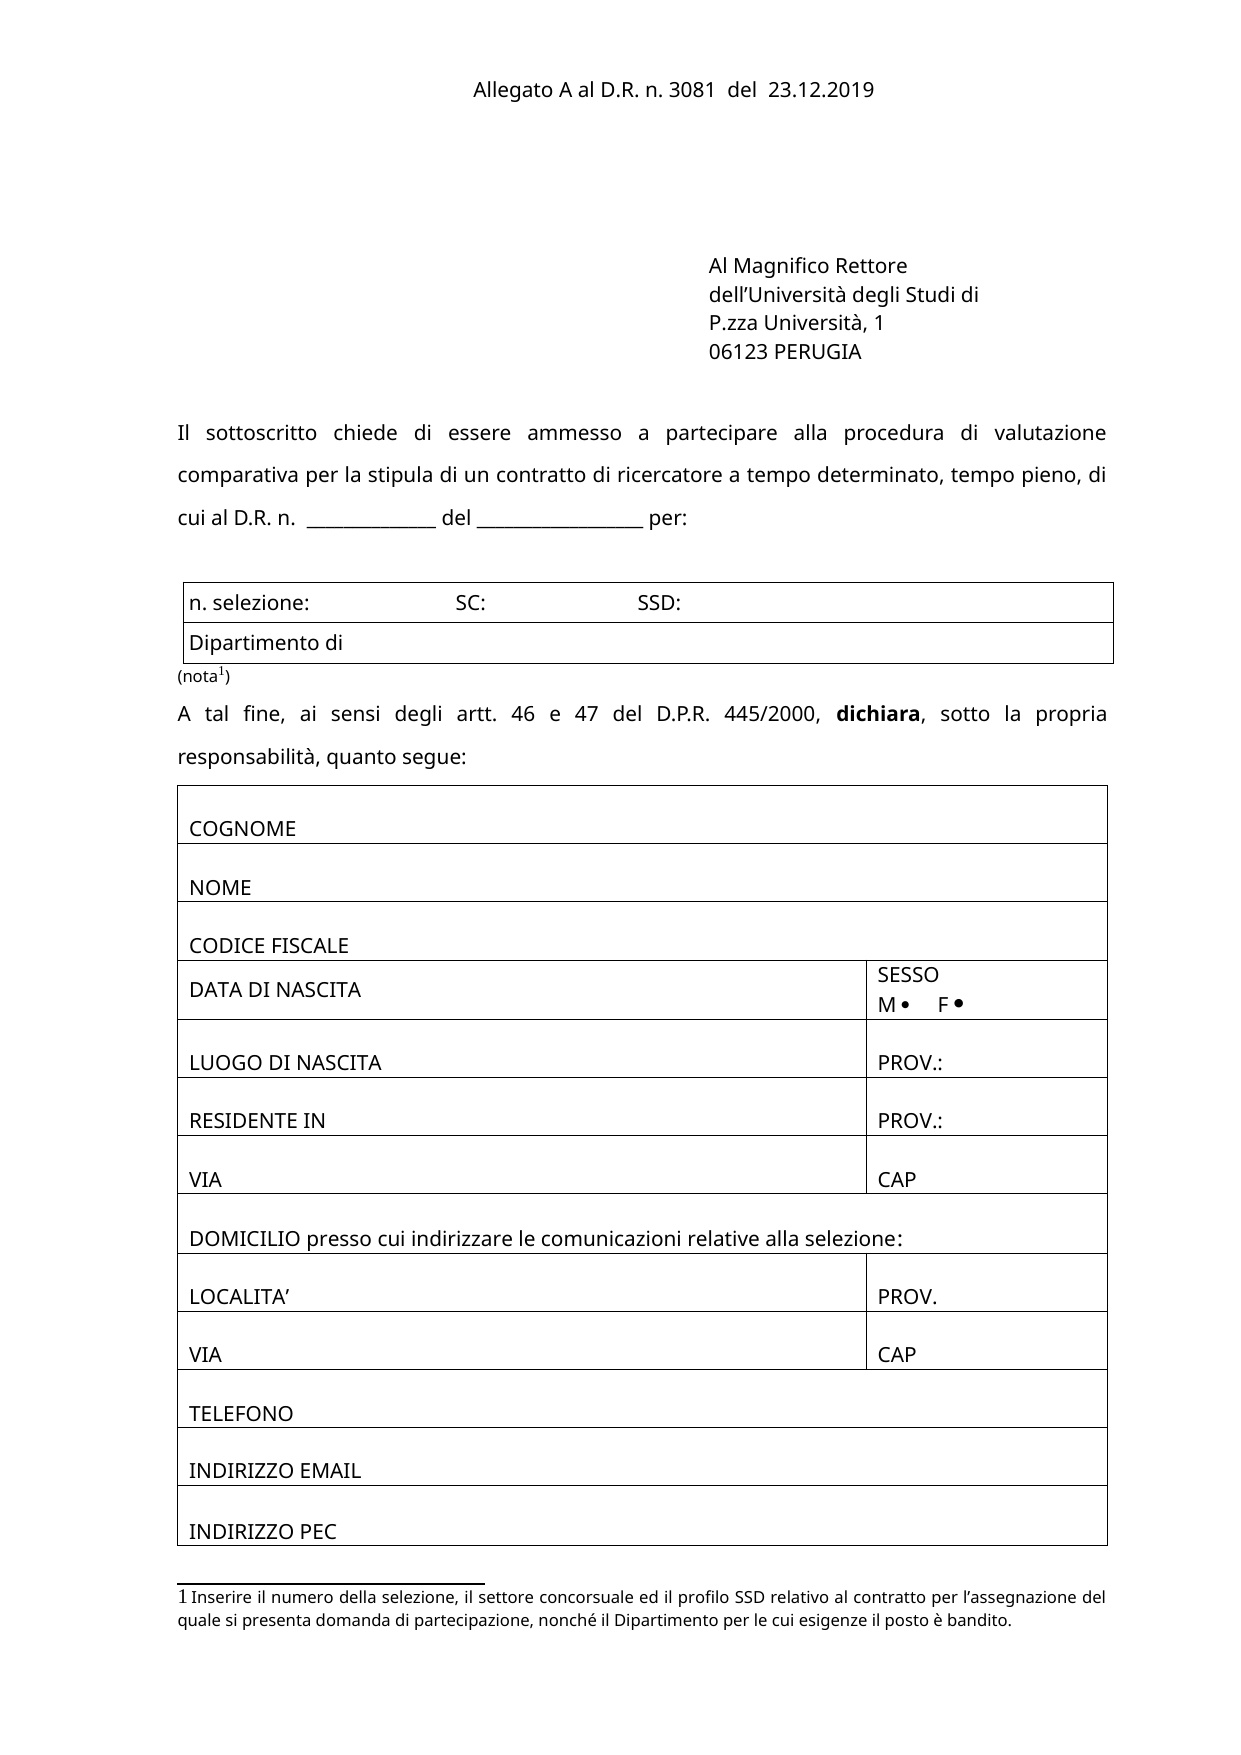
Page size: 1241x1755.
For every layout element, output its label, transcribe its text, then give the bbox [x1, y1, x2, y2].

text A tal fine, ai sensi degli artt. 46 e 47 del D.P.R. 445/2000, dichiara, sotto la propria responsabilità, quanto segue: [177, 699, 1107, 771]
table_cell Dipartimento di [184, 623, 1113, 662]
table_cell LOCALITA’ [178, 1254, 866, 1311]
table_cell NOME [178, 844, 1107, 901]
table_cell DOMICILIO presso cui indirizzare le comunicazioni relative alla selezione: [178, 1194, 1107, 1252]
table_cell PROV. [867, 1254, 1107, 1311]
table_cell VIA [178, 1136, 866, 1193]
table_cell INDIRIZZO PEC [178, 1486, 1107, 1545]
table_cell CAP [867, 1312, 1107, 1369]
table_cell INDIRIZZO EMAIL [178, 1428, 1107, 1485]
table_cell PROV.: [867, 1078, 1107, 1135]
text Al Magnifico Rettore [177, 252, 1049, 280]
table_cell RESIDENTE IN [178, 1078, 866, 1135]
table_header n. selezione: SC: SSD: [184, 583, 1113, 622]
text P.zza Università, 1 [177, 308, 1049, 337]
table_cell LUOGO DI NASCITA [178, 1020, 866, 1077]
table_cell DATA DI NASCITA [178, 961, 866, 1018]
table_cell CAP [867, 1136, 1107, 1193]
table_header COGNOME [178, 786, 1107, 843]
table_cell CODICE FISCALE [178, 902, 1107, 959]
table_cell PROV.: [867, 1020, 1107, 1077]
text 06123 PERUGIA [177, 337, 1049, 365]
table_cell TELEFONO [178, 1370, 1107, 1427]
text Inserire il numero della selezione, il settore concorsuale ed il profilo SSD relativo al contratto per l’assegnazione del quale si presenta domanda di partecipazione, nonché il Dipartimento per le cui esigenze il posto è bandito. [177, 1584, 1107, 1631]
text dell’Università degli Studi di [177, 280, 1049, 308]
table_cell VIA [178, 1312, 866, 1369]
text Il sottoscritto chiede di essere ammesso a partecipare alla procedura di valutazione comparativa per la stipula di un contratto di ricercatore a tempo determinato, tempo pieno, di cui al D.R. n. ______________ del __________________ per: [177, 418, 1107, 531]
table_cell SESSO M  F  [867, 961, 1107, 1018]
text (nota) [177, 663, 1107, 687]
